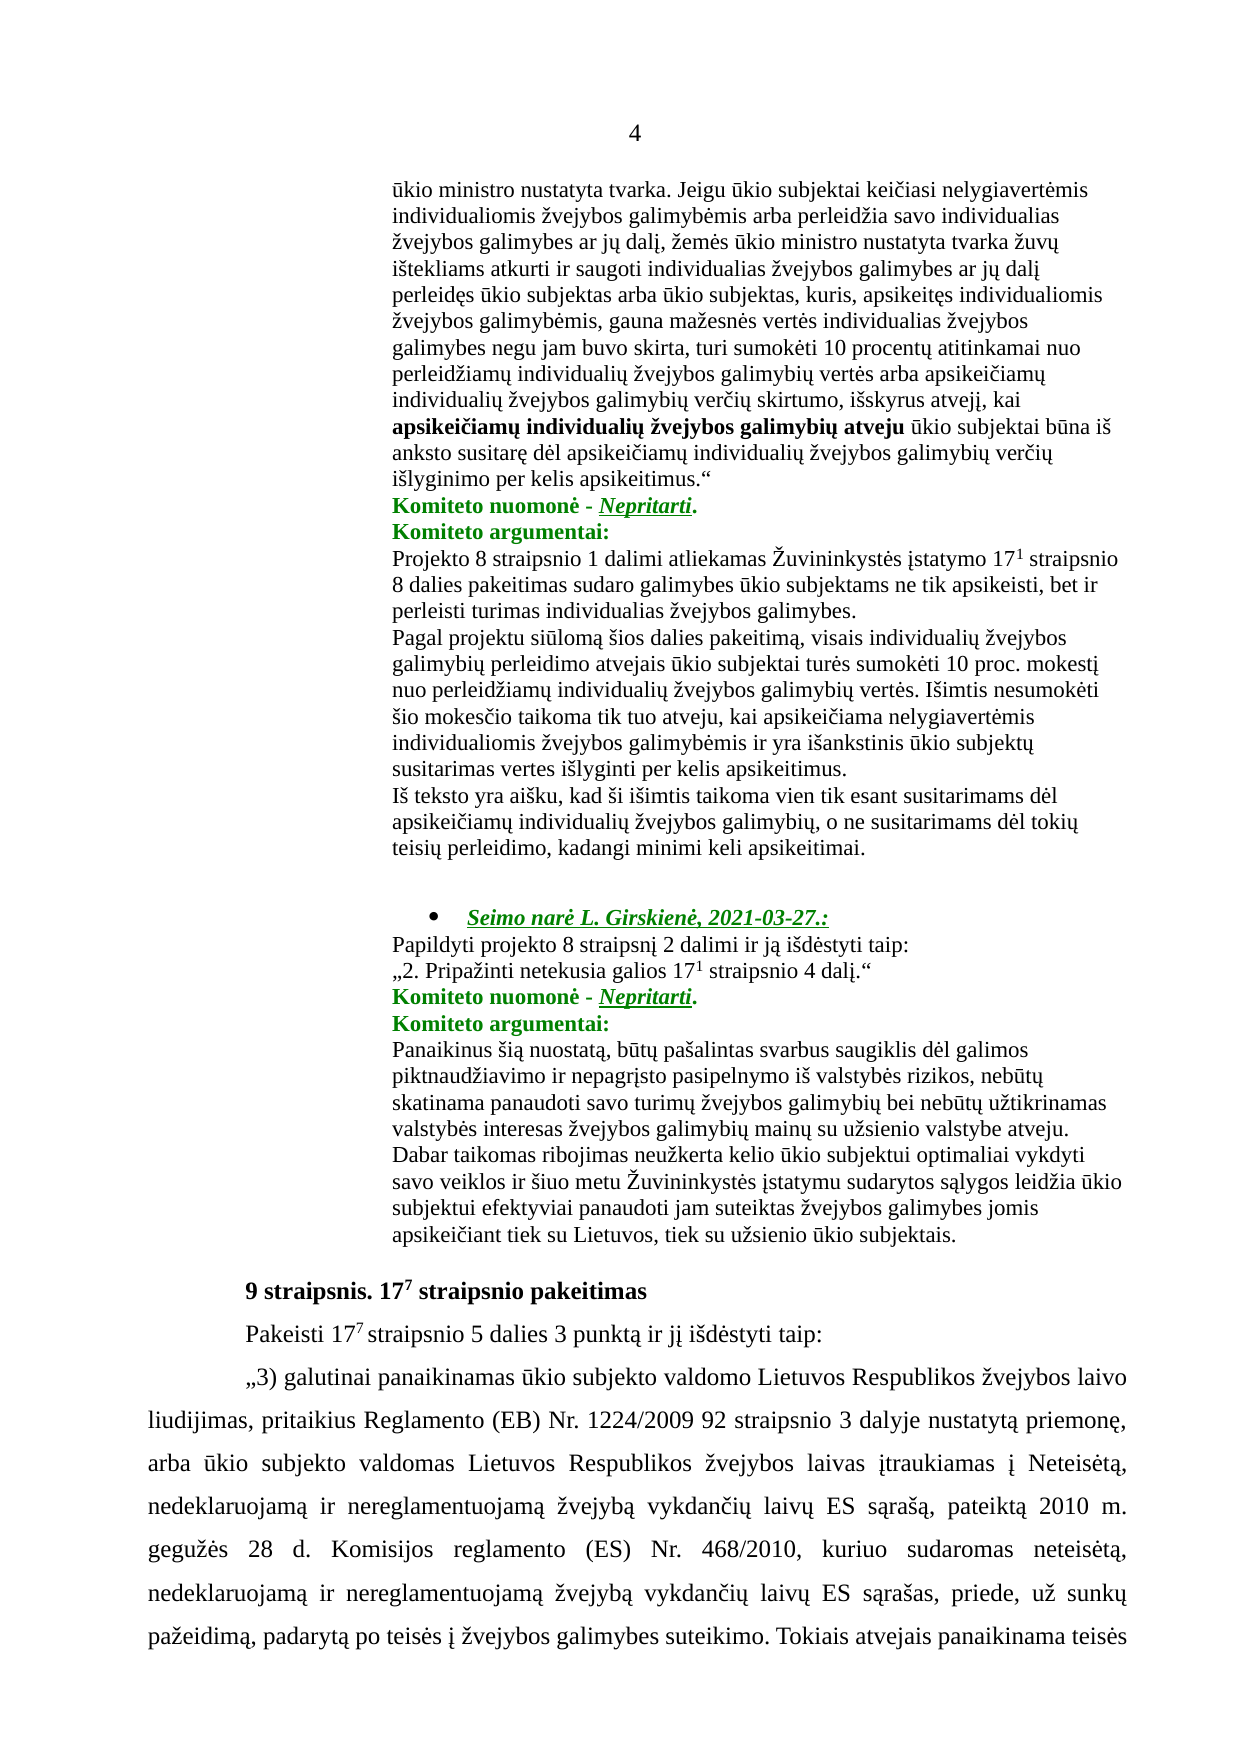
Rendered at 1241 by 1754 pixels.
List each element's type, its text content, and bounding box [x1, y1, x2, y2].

text Pakeisti 177 straipsnio 5 dalies 3 punktą ir jį išdėstyti taip: [148, 1319, 1128, 1348]
text Komiteto argumentai: [392, 1010, 1128, 1036]
text Komiteto argumentai: [392, 518, 1128, 544]
text „3) galutinai panaikinamas ūkio subjekto valdomo Lietuvos Respublikos žvejybos laivo liudijimas, pritaikius Reglamento (EB) Nr. 1224/2009 92 straipsnio 3 dalyje nustatytą priemonę, arba ūkio subjekto valdomas Lietuvos Respublikos žvejybos laivas įtraukiamas į Neteisėtą, nedeklaruojamą ir nereglamentuojamą žvejybą vykdančių laivų ES sąrašą, pateiktą 2010 m. gegužės 28 d. Komisijos reglamento (ES) Nr. 468/2010, kuriuo sudaromas neteisėtą, nedeklaruojamą ir nereglamentuojamą žvejybą vykdančių laivų ES sąrašas, priede, už sunkų pažeidimą, padarytą po teisės į žvejybos galimybes suteikimo. Tokiais atvejais panaikinama teisės [148, 1362, 1128, 1649]
text Papildyti projekto 8 straipsnį 2 dalimi ir ją išdėstyti taip: [392, 931, 1128, 957]
text Iš teksto yra aišku, kad ši išimtis taikoma vien tik esant susitarimams dėl apsikeičiamų individualių žvejybos galimybių, o ne susitarimams dėl tokių teisių perleidimo, kadangi minimi keli apsikeitimai. [392, 782, 1128, 861]
text 9 straipsnis. 177 straipsnio pakeitimas [148, 1276, 1128, 1304]
text Panaikinus šią nuostatą, būtų pašalintas svarbus saugiklis dėl galimos piktnaudžiavimo ir nepagrįsto pasipelnymo iš valstybės rizikos, nebūtų skatinama panaudoti savo turimų žvejybos galimybių bei nebūtų užtikrinamas valstybės interesas žvejybos galimybių mainų su užsienio valstybe atveju. [392, 1036, 1128, 1142]
text ūkio ministro nustatyta tvarka. Jeigu ūkio subjektai keičiasi nelygiavertėmis individualiomis žvejybos galimybėmis arba perleidžia savo individualias žvejybos galimybes ar jų dalį, žemės ūkio ministro nustatyta tvarka žuvų ištekliams atkurti ir saugoti individualias žvejybos galimybes ar jų dalį perleidęs ūkio subjektas arba ūkio subjektas, kuris, apsikeitęs individualiomis žvejybos galimybėmis, gauna mažesnės vertės individualias žvejybos galimybes negu jam buvo skirta, turi sumokėti 10 procentų atitinkamai nuo perleidžiamų individualių žvejybos galimybių vertės arba apsikeičiamų individualių žvejybos galimybių verčių skirtumo, išskyrus atvejį, kai apsikeičiamų individualių žvejybos galimybių atveju ūkio subjektai būna iš anksto susitarę dėl apsikeičiamų individualių žvejybos galimybių verčių išlyginimo per kelis apsikeitimus.“ [392, 176, 1128, 492]
text Dabar taikomas ribojimas neužkerta kelio ūkio subjektui optimaliai vykdyti savo veiklos ir šiuo metu Žuvininkystės įstatymu sudarytos sąlygos leidžia ūkio subjektui efektyviai panaudoti jam suteiktas žvejybos galimybes jomis apsikeičiant tiek su Lietuvos, tiek su užsienio ūkio subjektais. [392, 1142, 1128, 1247]
text Komiteto nuomonė - Nepritarti. [392, 983, 1128, 1010]
text Pagal projektu siūlomą šios dalies pakeitimą, visais individualių žvejybos galimybių perleidimo atvejais ūkio subjektai turės sumokėti 10 proc. mokestį nuo perleidžiamų individualių žvejybos galimybių vertės. Išimtis nesumokėti šio mokesčio taikoma tik tuo atveju, kai apsikeičiama nelygiavertėmis individualiomis žvejybos galimybėmis ir yra išankstinis ūkio subjektų susitarimas vertes išlyginti per kelis apsikeitimus. [392, 624, 1128, 782]
text Projekto 8 straipsnio 1 dalimi atliekamas Žuvininkystės įstatymo 171 straipsnio 8 dalies pakeitimas sudaro galimybes ūkio subjektams ne tik apsikeisti, bet ir perleisti turimas individualias žvejybos galimybes. [392, 544, 1128, 624]
list Seimo narė L. Girskienė, 2021-03-27.: [429, 904, 1128, 931]
text „2. Pripažinti netekusia galios 171 straipsnio 4 dalį.“ [392, 957, 1128, 983]
text Komiteto nuomonė - Nepritarti. [392, 492, 1128, 518]
